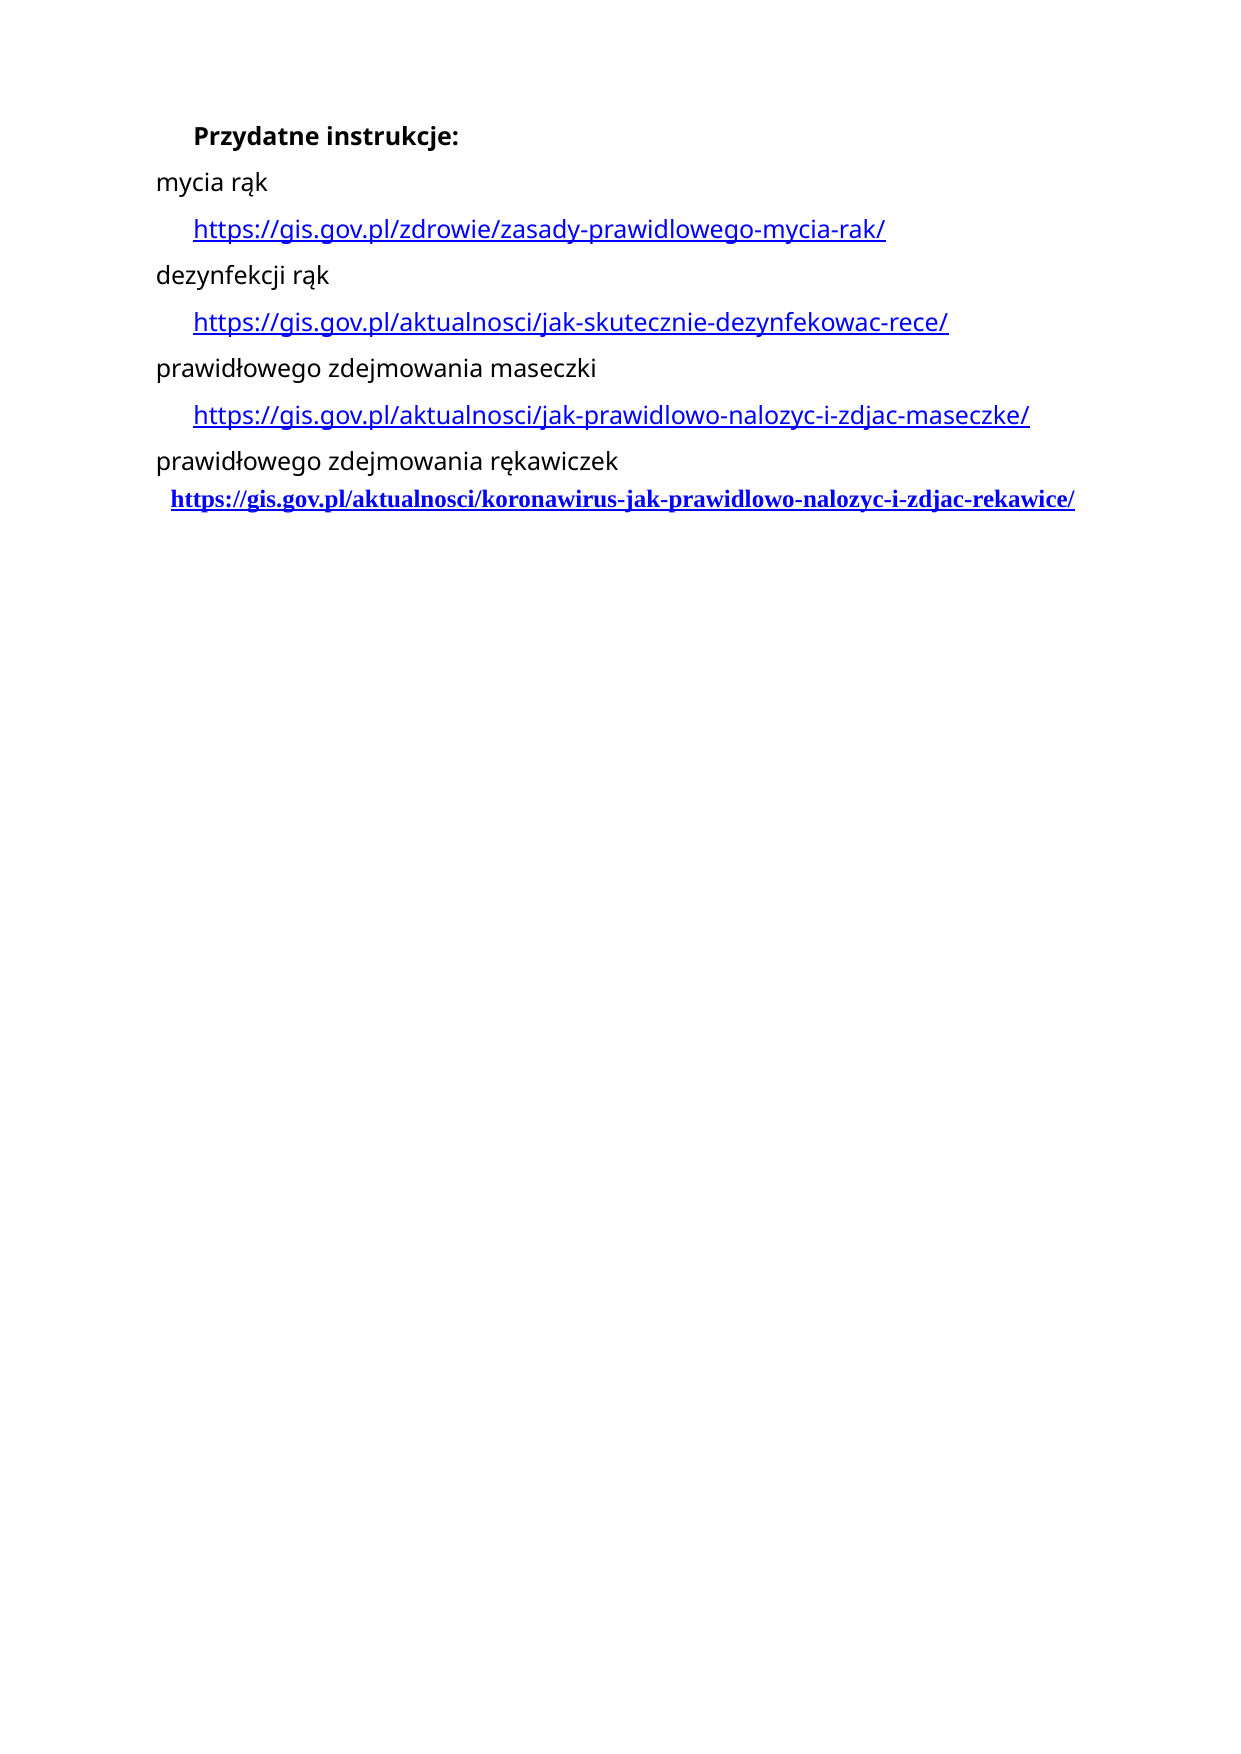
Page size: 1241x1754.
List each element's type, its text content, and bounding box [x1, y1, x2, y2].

list https://gis.gov.pl/aktualnosci/koronawirus-jak-prawidlowo-nalozyc-i-zdjac-rekawice/ [170, 478, 1122, 513]
list dezynfekcji rąk [118, 258, 1122, 292]
list prawidłowego zdejmowania maseczki [118, 351, 1122, 385]
list https://gis.gov.pl/zdrowie/zasady-prawidlowego-mycia-rak/ [156, 211, 1122, 245]
list mycia rąk [118, 165, 1122, 199]
list https://gis.gov.pl/aktualnosci/jak-skutecznie-dezynfekowac-rece/ [156, 304, 1122, 338]
list https://gis.gov.pl/aktualnosci/jak-prawidlowo-nalozyc-i-zdjac-maseczke/ [156, 397, 1122, 432]
list Przydatne instrukcje: [156, 118, 1122, 152]
list prawidłowego zdejmowania rękawiczek [118, 444, 1122, 478]
